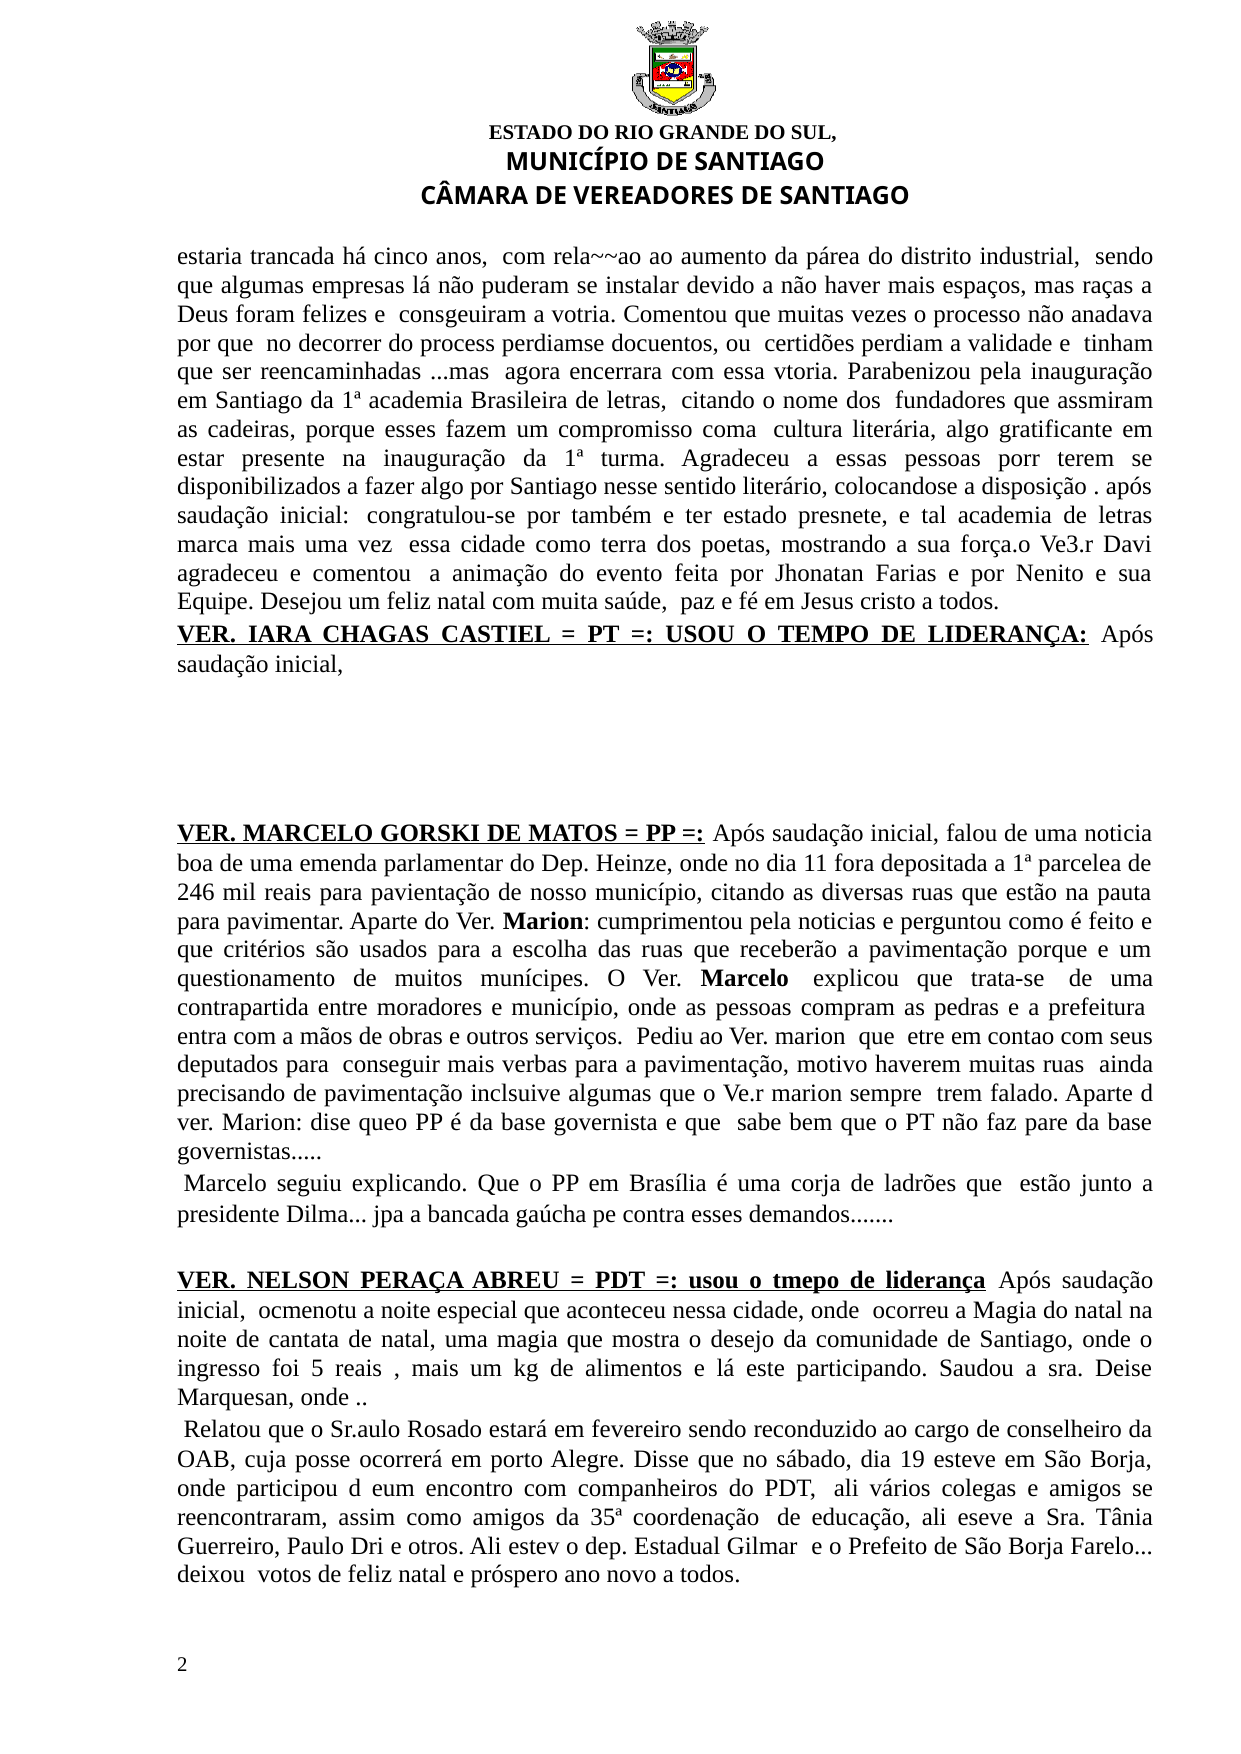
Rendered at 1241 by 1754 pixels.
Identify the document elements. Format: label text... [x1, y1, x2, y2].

text VER. IARA CHAGAS CASTIEL = PT =: USOU O TEMPO DE LIDERANÇA: Após saudação inicial, [177, 615, 1153, 678]
text VER. MARCELO GORSKI DE MATOS = PP =: Após saudação inicial, falou de uma noticia boa de uma emenda parlamentar do Dep. Heinze, onde no dia 11 fora depositada a 1ª parcelea de 246 mil reais para pavientação de nosso município, citando as diversas ruas que estão na pauta para pavimentar. Aparte do Ver. Marion: cumprimentou pela noticias e perguntou como é feito e que critérios são usados para a escolha das ruas que receberão a pavimentação porque e um questionamento de muitos munícipes. O Ver. Marcelo explicou que trata-se de uma contrapartida entre moradores e município, onde as pessoas compram as pedras e a prefeitura entra com a mãos de obras e outros serviços. Pediu ao Ver. marion que etre em contao com seus deputados para conseguir mais verbas para a pavimentação, motivo haverem muitas ruas ainda precisando de pavimentação inclsuive algumas que o Ve.r marion sempre trem falado. Aparte d ver. Marion: dise queo PP é da base governista e que sabe bem que o PT não faz pare da base governistas..... [177, 814, 1153, 1164]
text estaria trancada há cinco anos, com rela~~ao ao aumento da párea do distrito industrial, sendo que algumas empresas lá não puderam se instalar devido a não haver mais espaços, mas raças a Deus foram felizes e consgeuiram a votria. Comentou que muitas vezes o processo não anadava por que no decorrer do process perdiamse docuentos, ou certidões perdiam a validade e tinham que ser reencaminhadas ...mas agora encerrara com essa vtoria. Parabenizou pela inauguração em Santiago da 1ª academia Brasileira de letras, citando o nome dos fundadores que assmiram as cadeiras, porque esses fazem um compromisso coma cultura literária, algo gratificante em estar presente na inauguração da 1ª turma. Agradeceu a essas pessoas porr terem se disponibilizados a fazer algo por Santiago nesse sentido literário, colocandose a disposição . após saudação inicial: congratulou-se por também e ter estado presnete, e tal academia de letras marca mais uma vez essa cidade como terra dos poetas, mostrando a sua força.o Ve3.r Davi agradeceu e comentou a animação do evento feita por Jhonatan Farias e por Nenito e sua Equipe. Desejou um feliz natal com muita saúde, paz e fé em Jesus cristo a todos. [177, 241, 1153, 615]
text Relatou que o Sr.aulo Rosado estará em fevereiro sendo reconduzido ao cargo de conselheiro da OAB, cuja posse ocorrerá em porto Alegre. Disse que no sábado, dia 19 esteve em São Borja, onde participou d eum encontro com companheiros do PDT, ali vários colegas e amigos se reencontraram, assim como amigos da 35ª coordenação de educação, ali eseve a Sra. Tânia Guerreiro, Paulo Dri e otros. Ali estev o dep. Estadual Gilmar e o Prefeito de São Borja Farelo... deixou votos de feliz natal e próspero ano novo a todos. [177, 1411, 1153, 1588]
text Marcelo seguiu explicando. Que o PP em Brasília é uma corja de ladrões que estão junto a presidente Dilma... jpa a bancada gaúcha pe contra esses demandos....... [177, 1164, 1153, 1227]
text VER. NELSON PERAÇA ABREU = PDT =: usou o tmepo de liderança Após saudação inicial, ocmenotu a noite especial que aconteceu nessa cidade, onde ocorreu a Magia do natal na noite de cantata de natal, uma magia que mostra o desejo da comunidade de Santiago, onde o ingresso foi 5 reais , mais um kg de alimentos e lá este participando. Saudou a sra. Deise Marquesan, onde .. [177, 1261, 1153, 1411]
